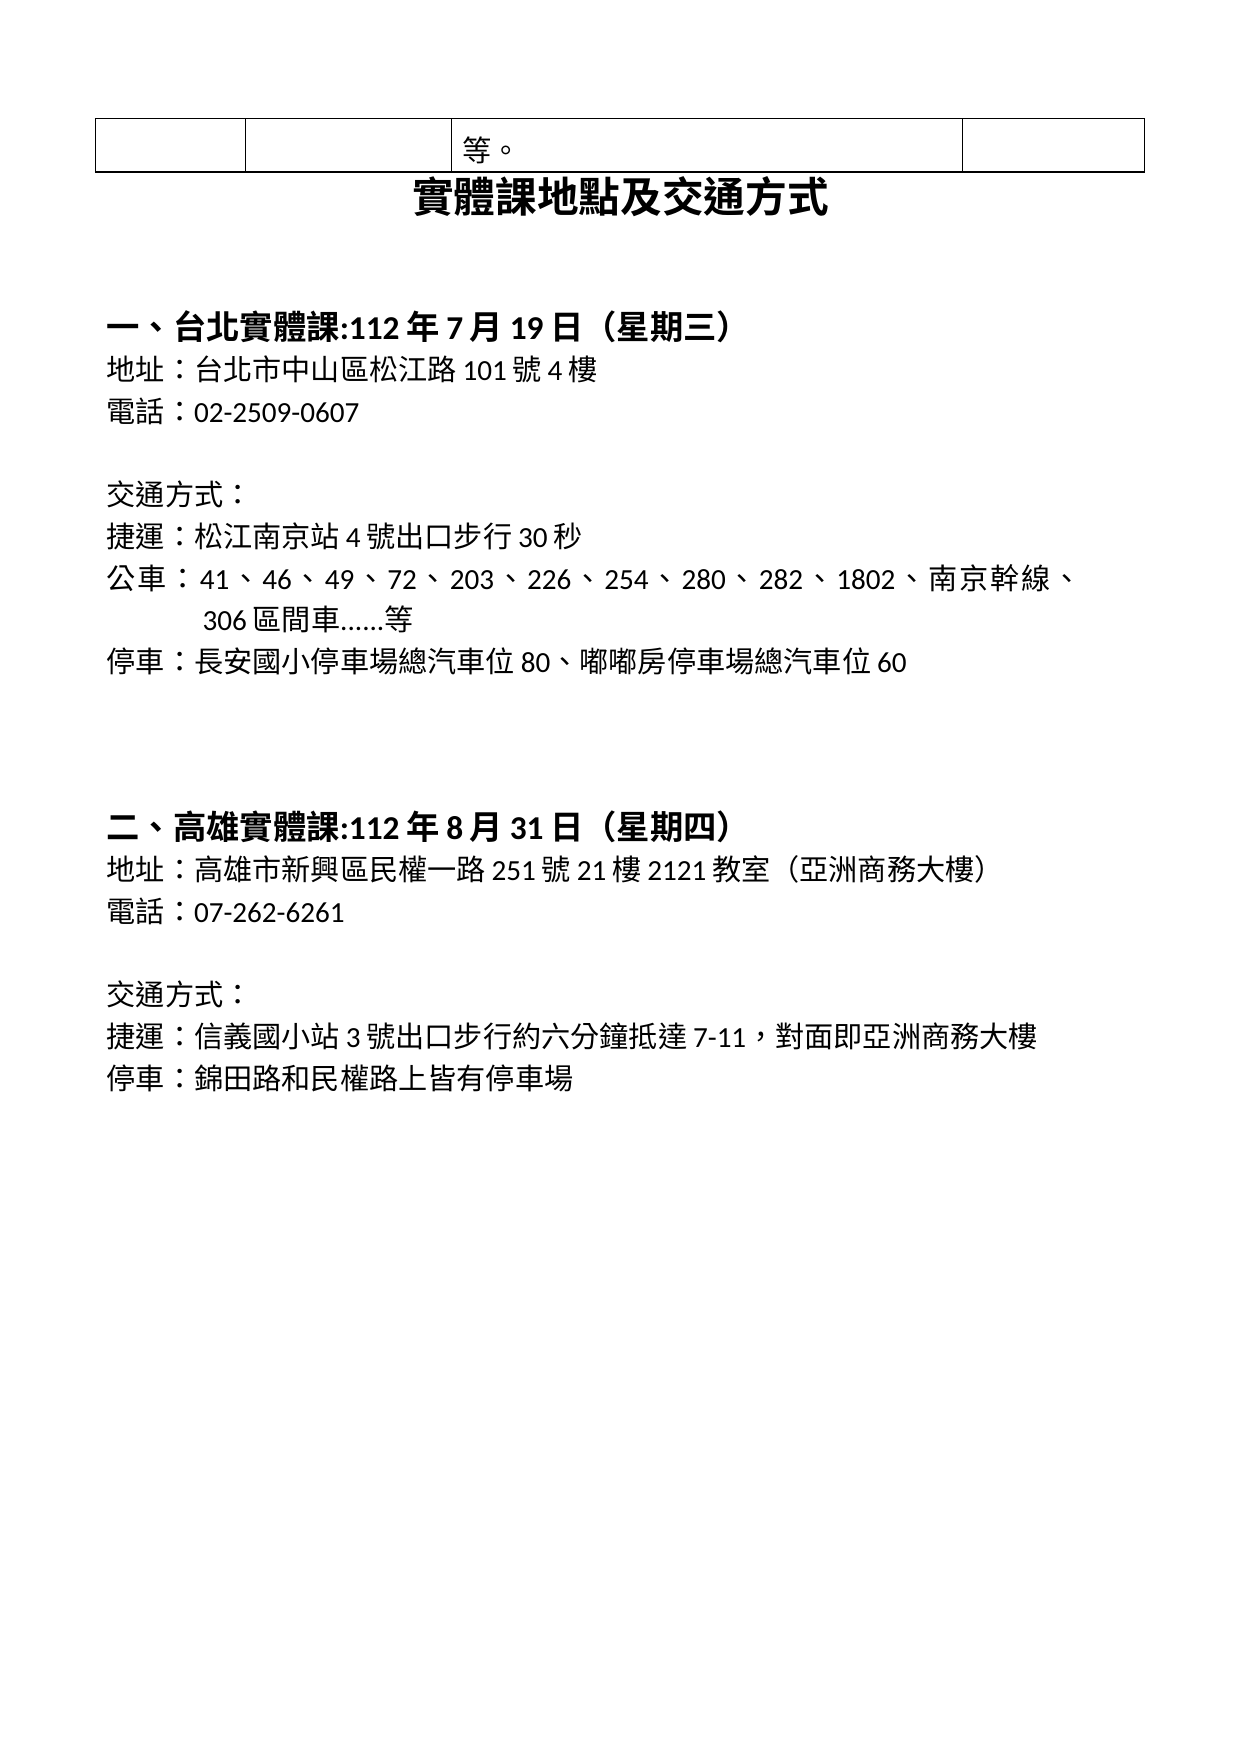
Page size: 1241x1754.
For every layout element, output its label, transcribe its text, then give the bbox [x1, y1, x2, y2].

text 交通方式： [106, 472, 1053, 514]
text 捷運：信義國小站3號出口步行約六分鐘抵達7-11，對面即亞洲商務大樓 [106, 1014, 1053, 1056]
text 地址：台北市中山區松江路101號4樓 [106, 347, 1053, 389]
table_cell [96, 119, 245, 171]
table_cell [246, 119, 451, 171]
text 停車：錦田路和民權路上皆有停車場 [106, 1056, 1053, 1097]
text 一、台北實體課:112年7月19日（星期三） [106, 306, 1053, 347]
text 電話：07-262-6261 [106, 889, 1053, 931]
table_cell [963, 119, 1144, 171]
text 二、高雄實體課:112年8月31日（星期四） [106, 806, 1053, 847]
text 地址：高雄市新興區民權一路251號21樓2121教室（亞洲商務大樓） [106, 847, 1053, 889]
text 電話：02-2509-0607 [106, 389, 1053, 431]
text 交通方式： [106, 972, 1053, 1014]
table_cell 等。 [452, 119, 962, 171]
text 停車：長安國小停車場總汽車位80、嘟嘟房停車場總汽車位60 [106, 639, 1053, 681]
text 公車：41、46、49、72、203、226、254、280、282、1802、南京幹線、306區間車......等 [106, 556, 1053, 639]
subtitle 實體課地點及交通方式 [187, 173, 1053, 222]
text 捷運：松江南京站4號出口步行30秒 [106, 514, 1053, 556]
